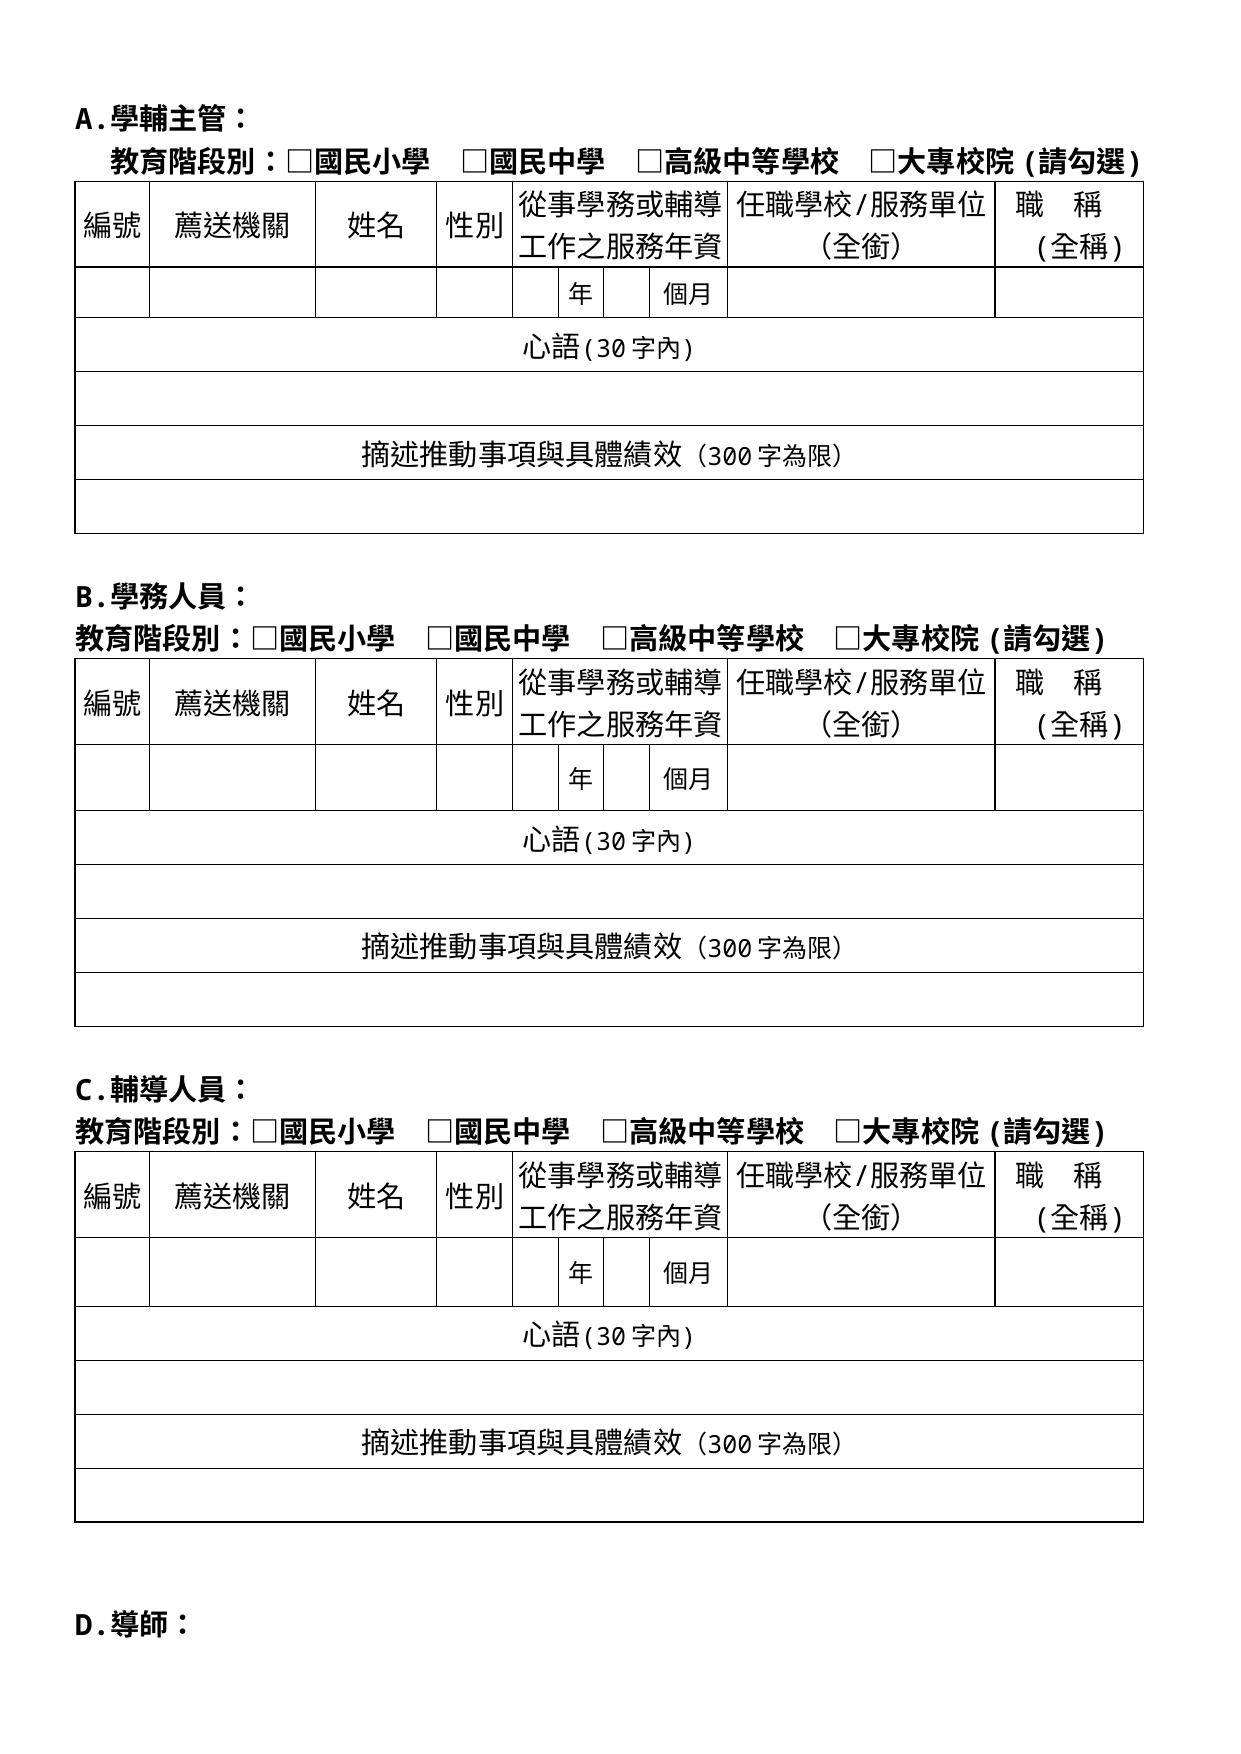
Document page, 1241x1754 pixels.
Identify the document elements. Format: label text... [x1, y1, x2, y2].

table_cell 個月 [650, 1238, 727, 1306]
table_cell 摘述推動事項與具體績效（300字為限） [76, 919, 1143, 972]
table_cell [437, 745, 512, 810]
table_cell [316, 1238, 436, 1306]
table_cell [604, 745, 649, 810]
table_cell [76, 1469, 1143, 1521]
table_cell [604, 268, 649, 317]
table_header 編號 [76, 182, 149, 266]
table_cell [728, 1238, 994, 1306]
table_cell 年 [559, 268, 603, 317]
table_cell 年 [559, 745, 603, 810]
table_cell [513, 1238, 558, 1306]
table_cell 心語(30字內) [76, 1307, 1143, 1359]
table_cell [150, 1238, 315, 1306]
table_header 任職學校/服務單位 （全銜） [728, 1152, 994, 1237]
table_cell 摘述推動事項與具體績效（300字為限） [76, 1415, 1143, 1467]
table_cell [437, 1238, 512, 1306]
table_header 姓名 [316, 659, 436, 744]
table_cell [150, 268, 315, 317]
table_cell 個月 [650, 268, 727, 317]
table_cell 摘述推動事項與具體績效（300字為限） [76, 426, 1143, 479]
table_cell [76, 1361, 1143, 1413]
table_header 任職學校/服務單位 （全銜） [728, 659, 994, 744]
table_header 任職學校/服務單位 （全銜） [728, 182, 994, 266]
table_header 職 稱 (全稱) [996, 182, 1143, 266]
table_cell [76, 973, 1143, 1026]
table_cell [76, 1238, 149, 1306]
table_cell [604, 1238, 649, 1306]
table_cell [316, 268, 436, 317]
table_cell [728, 745, 994, 810]
table_header 姓名 [316, 1152, 436, 1237]
table_cell [76, 480, 1143, 533]
table_header 從事學務或輔導工作之服務年資 [513, 182, 727, 266]
text 教育階段別：□國民小學 □國民中學 □高級中等學校 □大專校院 (請勾選) [75, 138, 1165, 181]
table_cell 年 [559, 1238, 603, 1306]
table_cell [996, 1238, 1143, 1306]
table_cell [437, 268, 512, 317]
table_cell 個月 [650, 745, 727, 810]
text C.輔導人員： [75, 1066, 1165, 1109]
table_cell [996, 268, 1143, 317]
table_cell [150, 745, 315, 810]
table_header 編號 [76, 659, 149, 744]
table_cell [76, 865, 1143, 918]
table_header 姓名 [316, 182, 436, 266]
table_header 薦送機關 [150, 1152, 315, 1237]
table_cell 心語(30字內) [76, 811, 1143, 864]
table_header 薦送機關 [150, 659, 315, 744]
table_cell [513, 268, 558, 317]
table_cell 心語(30字內) [76, 318, 1143, 371]
text A.學輔主管： [75, 96, 1165, 138]
table_cell [76, 268, 149, 317]
table_header 從事學務或輔導工作之服務年資 [513, 1152, 727, 1237]
table_cell [76, 745, 149, 810]
text B.學務人員： [75, 573, 1165, 616]
table_cell [728, 268, 994, 317]
text 教育階段別：□國民小學 □國民中學 □高級中等學校 □大專校院 (請勾選) [75, 1109, 1165, 1151]
table_header 薦送機關 [150, 182, 315, 266]
table_header 性別 [437, 182, 512, 266]
text 教育階段別：□國民小學 □國民中學 □高級中等學校 □大專校院 (請勾選) [75, 616, 1165, 658]
table_cell [316, 745, 436, 810]
table_cell [996, 745, 1143, 810]
table_header 性別 [437, 659, 512, 744]
table_header 編號 [76, 1152, 149, 1237]
table_header 從事學務或輔導工作之服務年資 [513, 659, 727, 744]
text D.導師： [75, 1602, 1165, 1644]
table_header 職 稱 (全稱) [996, 659, 1143, 744]
table_header 職 稱 (全稱) [996, 1152, 1143, 1237]
table_header 性別 [437, 1152, 512, 1237]
table_cell [76, 372, 1143, 425]
table_cell [513, 745, 558, 810]
